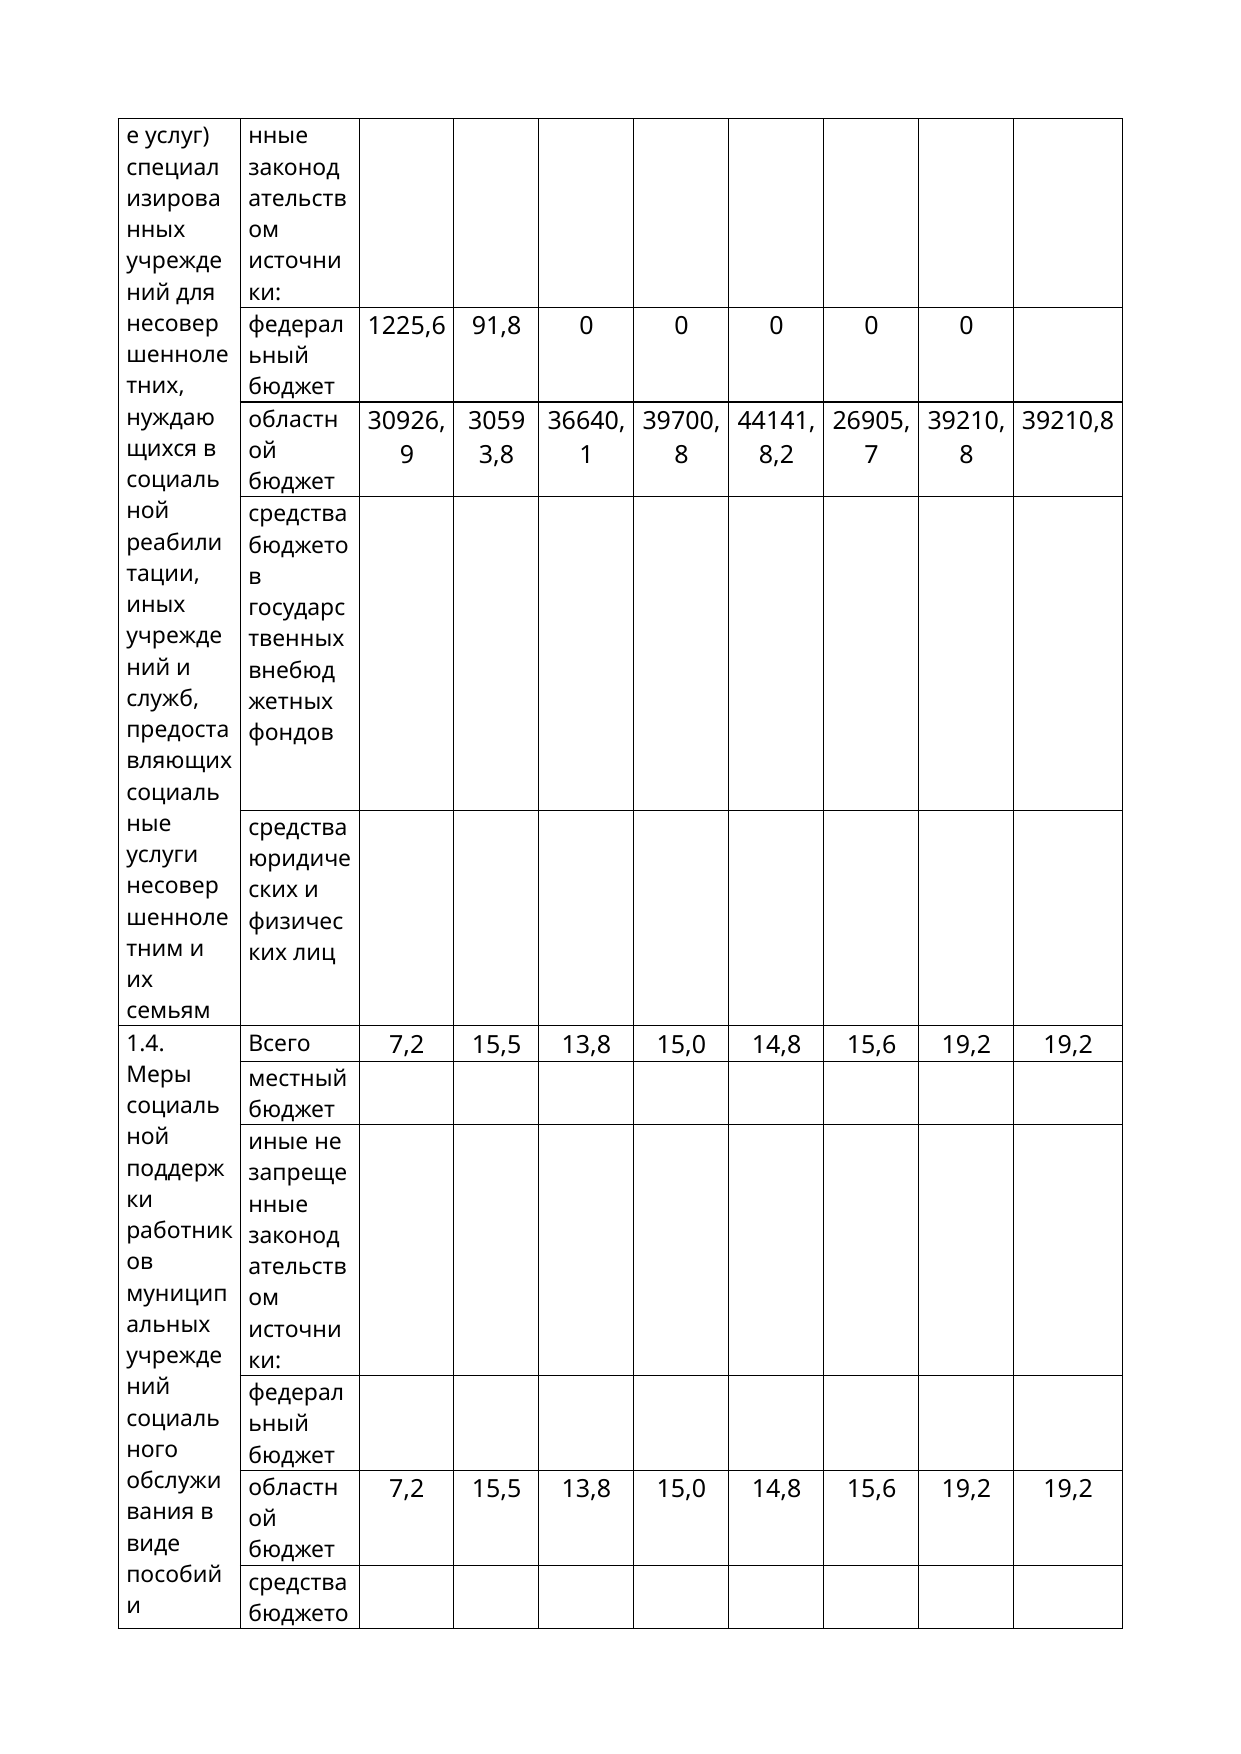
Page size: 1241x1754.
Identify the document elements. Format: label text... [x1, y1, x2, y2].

table_cell [360, 811, 453, 1025]
table_cell [729, 1062, 823, 1124]
table_cell [1014, 308, 1122, 401]
table_cell [919, 1376, 1013, 1470]
table_cell 0 [824, 308, 918, 401]
table_cell [1014, 497, 1122, 810]
table_cell [1014, 1566, 1122, 1628]
table_cell [824, 1566, 918, 1628]
table_cell [454, 119, 538, 307]
table_cell [454, 1062, 538, 1124]
table_cell [1014, 811, 1122, 1025]
table_cell [824, 811, 918, 1025]
table_cell областной бюджет [241, 1471, 359, 1565]
table_cell 14,8 [729, 1471, 823, 1565]
table_cell 13,8 [539, 1471, 633, 1565]
table_cell 1.4. Меры социальной поддержки работников муниципальных учреждений социального обслуживания в виде пособий и [119, 1026, 240, 1628]
table_cell [919, 119, 1013, 307]
table_cell [454, 1376, 538, 1470]
table_cell 39700,8 [634, 403, 728, 496]
table_cell [1014, 119, 1122, 307]
table_cell [729, 811, 823, 1025]
table_cell 15,6 [824, 1026, 918, 1061]
table_cell 19,2 [1014, 1026, 1122, 1061]
table_cell [1014, 1376, 1122, 1470]
table_cell 15,5 [454, 1471, 538, 1565]
table_cell [729, 497, 823, 810]
table_cell средства бюджетов государственных внебюджетных фондов [241, 497, 359, 810]
table_cell [539, 1376, 633, 1470]
table_cell 39210,8 [1014, 403, 1122, 496]
table_cell 1225,6 [360, 308, 453, 401]
table_cell [919, 1062, 1013, 1124]
table_cell [824, 1125, 918, 1375]
table_cell 15,6 [824, 1471, 918, 1565]
table_cell [729, 119, 823, 307]
table_cell [360, 1376, 453, 1470]
table_cell 30926,9 [360, 403, 453, 496]
table_cell [919, 1125, 1013, 1375]
table_cell 7,2 [360, 1471, 453, 1565]
table_cell [919, 497, 1013, 810]
table_cell [1014, 1062, 1122, 1124]
table_cell [919, 1566, 1013, 1628]
table_cell 0 [634, 308, 728, 401]
table_cell [360, 1566, 453, 1628]
table_cell [454, 497, 538, 810]
table_cell [824, 119, 918, 307]
table_cell [539, 1062, 633, 1124]
table_cell [634, 119, 728, 307]
table_cell 13,8 [539, 1026, 633, 1061]
table_cell [1014, 1125, 1122, 1375]
table_cell 7,2 [360, 1026, 453, 1061]
table_cell [539, 1125, 633, 1375]
table_cell 30593,8 [454, 403, 538, 496]
table_cell [634, 1125, 728, 1375]
table_cell 15,5 [454, 1026, 538, 1061]
table_cell [454, 1566, 538, 1628]
table_cell 15,0 [634, 1471, 728, 1565]
table_cell федеральный бюджет [241, 308, 359, 401]
table_cell [360, 1062, 453, 1124]
table_cell 19,2 [919, 1471, 1013, 1565]
table_cell [729, 1566, 823, 1628]
table_cell 36640,1 [539, 403, 633, 496]
table_cell 0 [919, 308, 1013, 401]
table_cell областной бюджет [241, 403, 359, 496]
table_cell 15,0 [634, 1026, 728, 1061]
table_cell [634, 497, 728, 810]
table_cell 19,2 [1014, 1471, 1122, 1565]
table_cell [360, 119, 453, 307]
table_cell [824, 1062, 918, 1124]
table_cell [729, 1125, 823, 1375]
table_cell 0 [539, 308, 633, 401]
table_cell [454, 811, 538, 1025]
table_cell федеральный бюджет [241, 1376, 359, 1470]
table_cell [634, 1376, 728, 1470]
table_cell нные законодательством источники: [241, 119, 359, 307]
table_cell [360, 1125, 453, 1375]
table_cell [824, 1376, 918, 1470]
table_cell [729, 1376, 823, 1470]
table_cell 39210,8 [919, 403, 1013, 496]
table_cell [824, 497, 918, 810]
table_cell 44141,8,2 [729, 403, 823, 496]
table_cell [539, 811, 633, 1025]
table_cell средства юридических и физических лиц [241, 811, 359, 1025]
table_cell [360, 497, 453, 810]
table_cell средства бюджето [241, 1566, 359, 1628]
table_cell [919, 811, 1013, 1025]
table_cell [634, 1566, 728, 1628]
table_cell [539, 1566, 633, 1628]
table_cell 26905,7 [824, 403, 918, 496]
table_cell иные не запрещенные законодательством источники: [241, 1125, 359, 1375]
table_cell [454, 1125, 538, 1375]
table_cell Всего [241, 1026, 359, 1061]
table_cell 0 [729, 308, 823, 401]
table_cell 19,2 [919, 1026, 1013, 1061]
table_cell 14,8 [729, 1026, 823, 1061]
table_cell [539, 119, 633, 307]
table_cell [634, 1062, 728, 1124]
table_cell 91,8 [454, 308, 538, 401]
table_cell местный бюджет [241, 1062, 359, 1124]
table_cell [539, 497, 633, 810]
table_cell е услуг) специализированных учреждений для несовершеннолетних, нуждающихся в социальной реабилитации, иных учреждений и служб, предоставляющих социальные услуги несовершеннолетним и их семьям [119, 119, 240, 1025]
table_cell [634, 811, 728, 1025]
